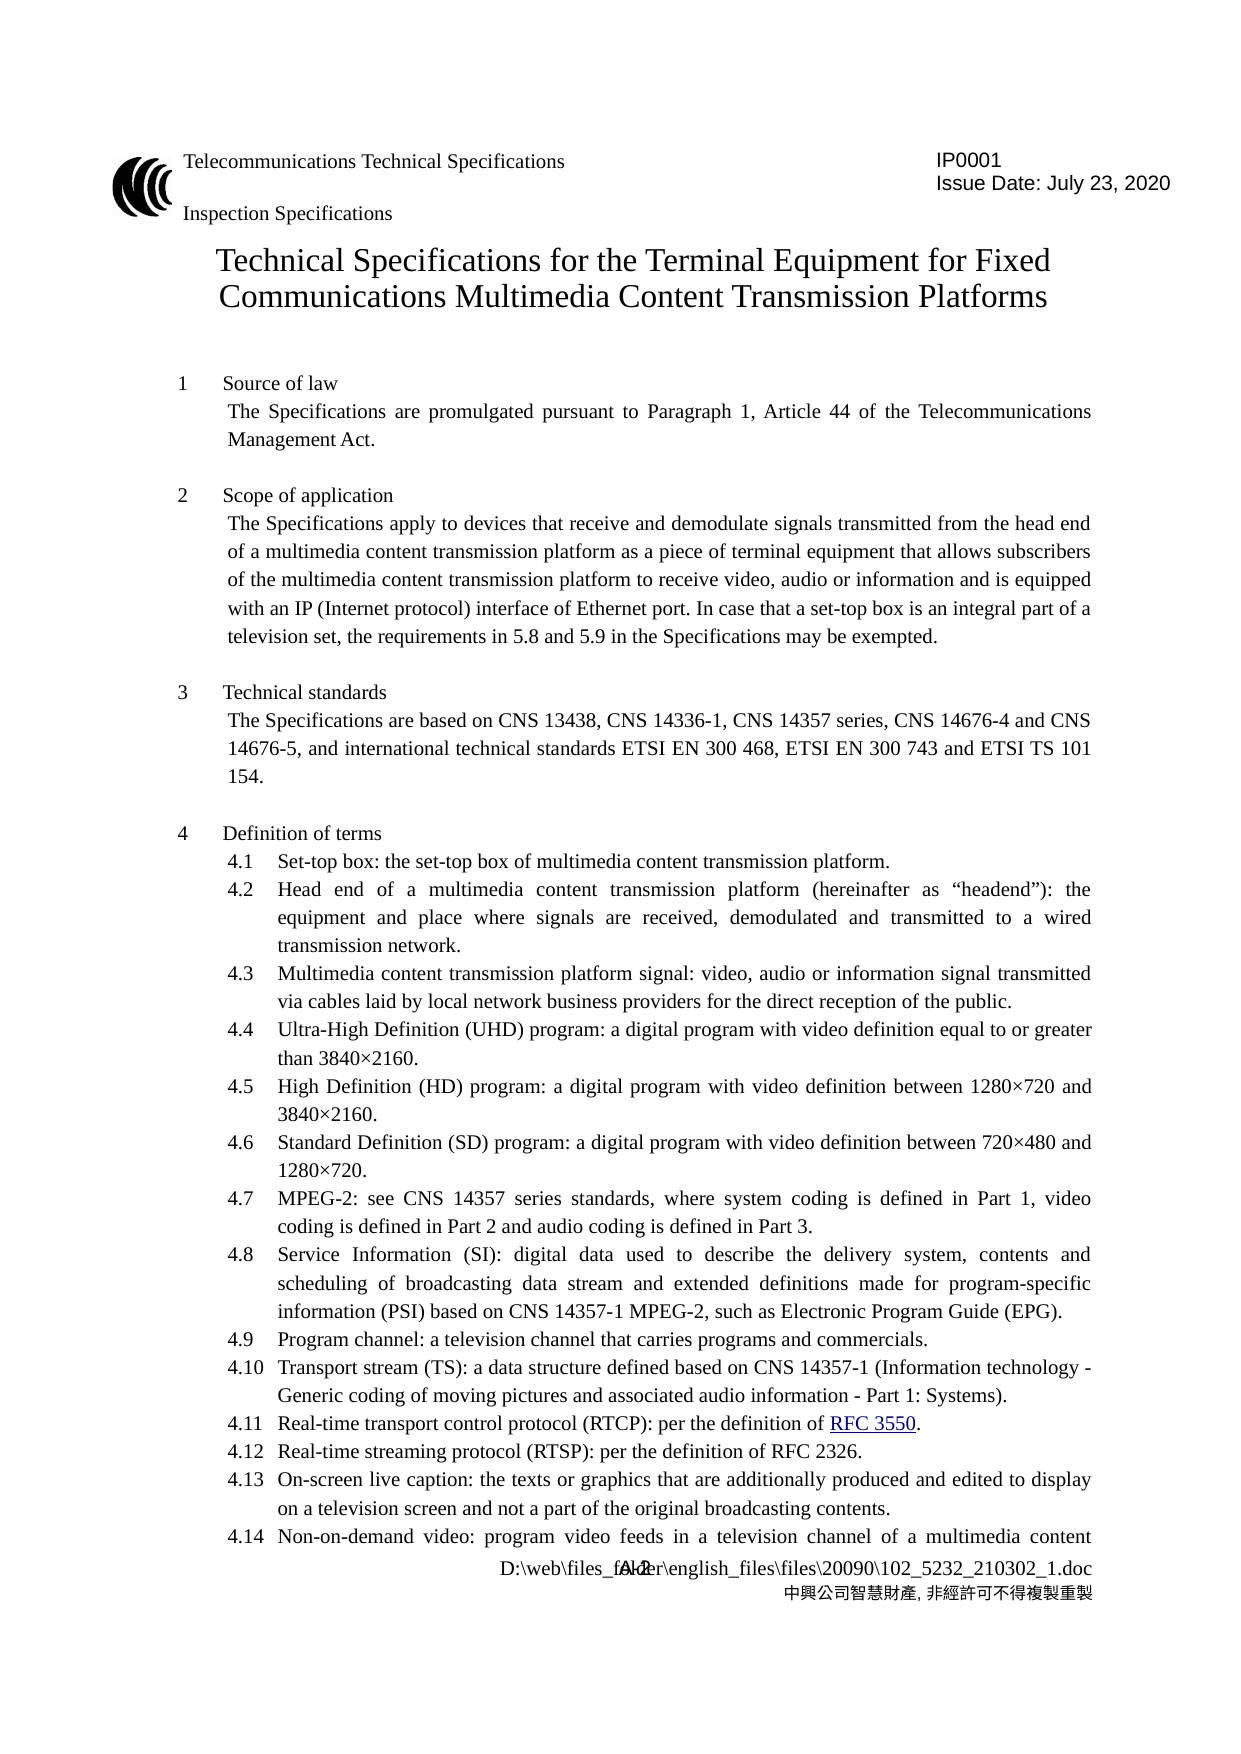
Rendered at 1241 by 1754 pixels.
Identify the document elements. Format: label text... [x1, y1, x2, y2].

subtitle 2 Scope of application [177, 484, 1092, 507]
subtitle 4.9 Program channel: a television channel that carries programs and commercials. [227, 1328, 1092, 1351]
subtitle 4.2 Head end of a multimedia content transmission platform (hereinafter as “headend”): the equipment and place where signals are received, demodulated and transmitted to a wired transmission network. [227, 878, 1092, 957]
subtitle 3 Technical standards [177, 681, 1092, 704]
subtitle 4.12 Real-time streaming protocol (RTSP): per the definition of RFC 2326. [227, 1440, 1092, 1463]
subtitle 1 Source of law [177, 371, 1092, 394]
subtitle The Specifications apply to devices that receive and demodulate signals transmitted from the head end of a multimedia content transmission platform as a piece of terminal equipment that allows subscribers of the multimedia content transmission platform to receive video, audio or information and is equipped with an IP (Internet protocol) interface of Ethernet port. In case that a set-top box is an integral part of a television set, the requirements in 5.8 and 5.9 in the Specifications may be exempted. [227, 512, 1092, 648]
subtitle 4 Definition of terms [177, 821, 1092, 844]
subtitle 4.10 Transport stream (TS): a data structure defined based on CNS 14357-1 (Information technology - Generic coding of moving pictures and associated audio information - Part 1: Systems). [227, 1356, 1092, 1407]
subtitle 4.13 On-screen live caption: the texts or graphics that are additionally produced and edited to display on a television screen and not a part of the original broadcasting contents. [227, 1468, 1092, 1519]
subtitle 4.3 Multimedia content transmission platform signal: video, audio or information signal transmitted via cables laid by local network business providers for the direct reception of the public. [227, 962, 1092, 1013]
subtitle The Specifications are promulgated pursuant to Paragraph 1, Article 44 of the Telecommunications Management Act. [227, 399, 1092, 451]
subtitle 4.5 High Definition (HD) program: a digital program with video definition between 1280×720 and 3840×2160. [227, 1074, 1092, 1126]
text Technical Specifications for the Terminal Equipment for Fixed Communications Multimedia Content Transmission Platforms [189, 241, 1077, 315]
subtitle 4.1 Set-top box: the set-top box of multimedia content transmission platform. [227, 849, 1092, 873]
subtitle 4.6 Standard Definition (SD) program: a digital program with video definition between 720×480 and 1280×720. [227, 1131, 1092, 1182]
subtitle 4.7 MPEG-2: see CNS 14357 series standards, where system coding is defined in Part 1, video coding is defined in Part 2 and audio coding is defined in Part 3. [227, 1187, 1092, 1238]
subtitle 4.8 Service Information (SI): digital data used to describe the delivery system, contents and scheduling of broadcasting data stream and extended definitions made for program-specific information (PSI) based on CNS 14357-1 MPEG-2, such as Electronic Program Guide (EPG). [227, 1243, 1092, 1323]
subtitle 4.4 Ultra-High Definition (UHD) program: a digital program with video definition equal to or greater than 3840×2160. [227, 1018, 1092, 1069]
subtitle The Specifications are based on CNS 13438, CNS 14336-1, CNS 14357 series, CNS 14676-4 and CNS 14676-5, and international technical standards ETSI EN 300 468, ETSI EN 300 743 and ETSI TS 101 154. [227, 709, 1092, 788]
subtitle 4.14 Non-on-demand video: program video feeds in a television channel of a multimedia content [227, 1524, 1092, 1548]
subtitle 4.11 Real-time transport control protocol (RTCP): per the definition of RFC 3550. [227, 1412, 1092, 1435]
